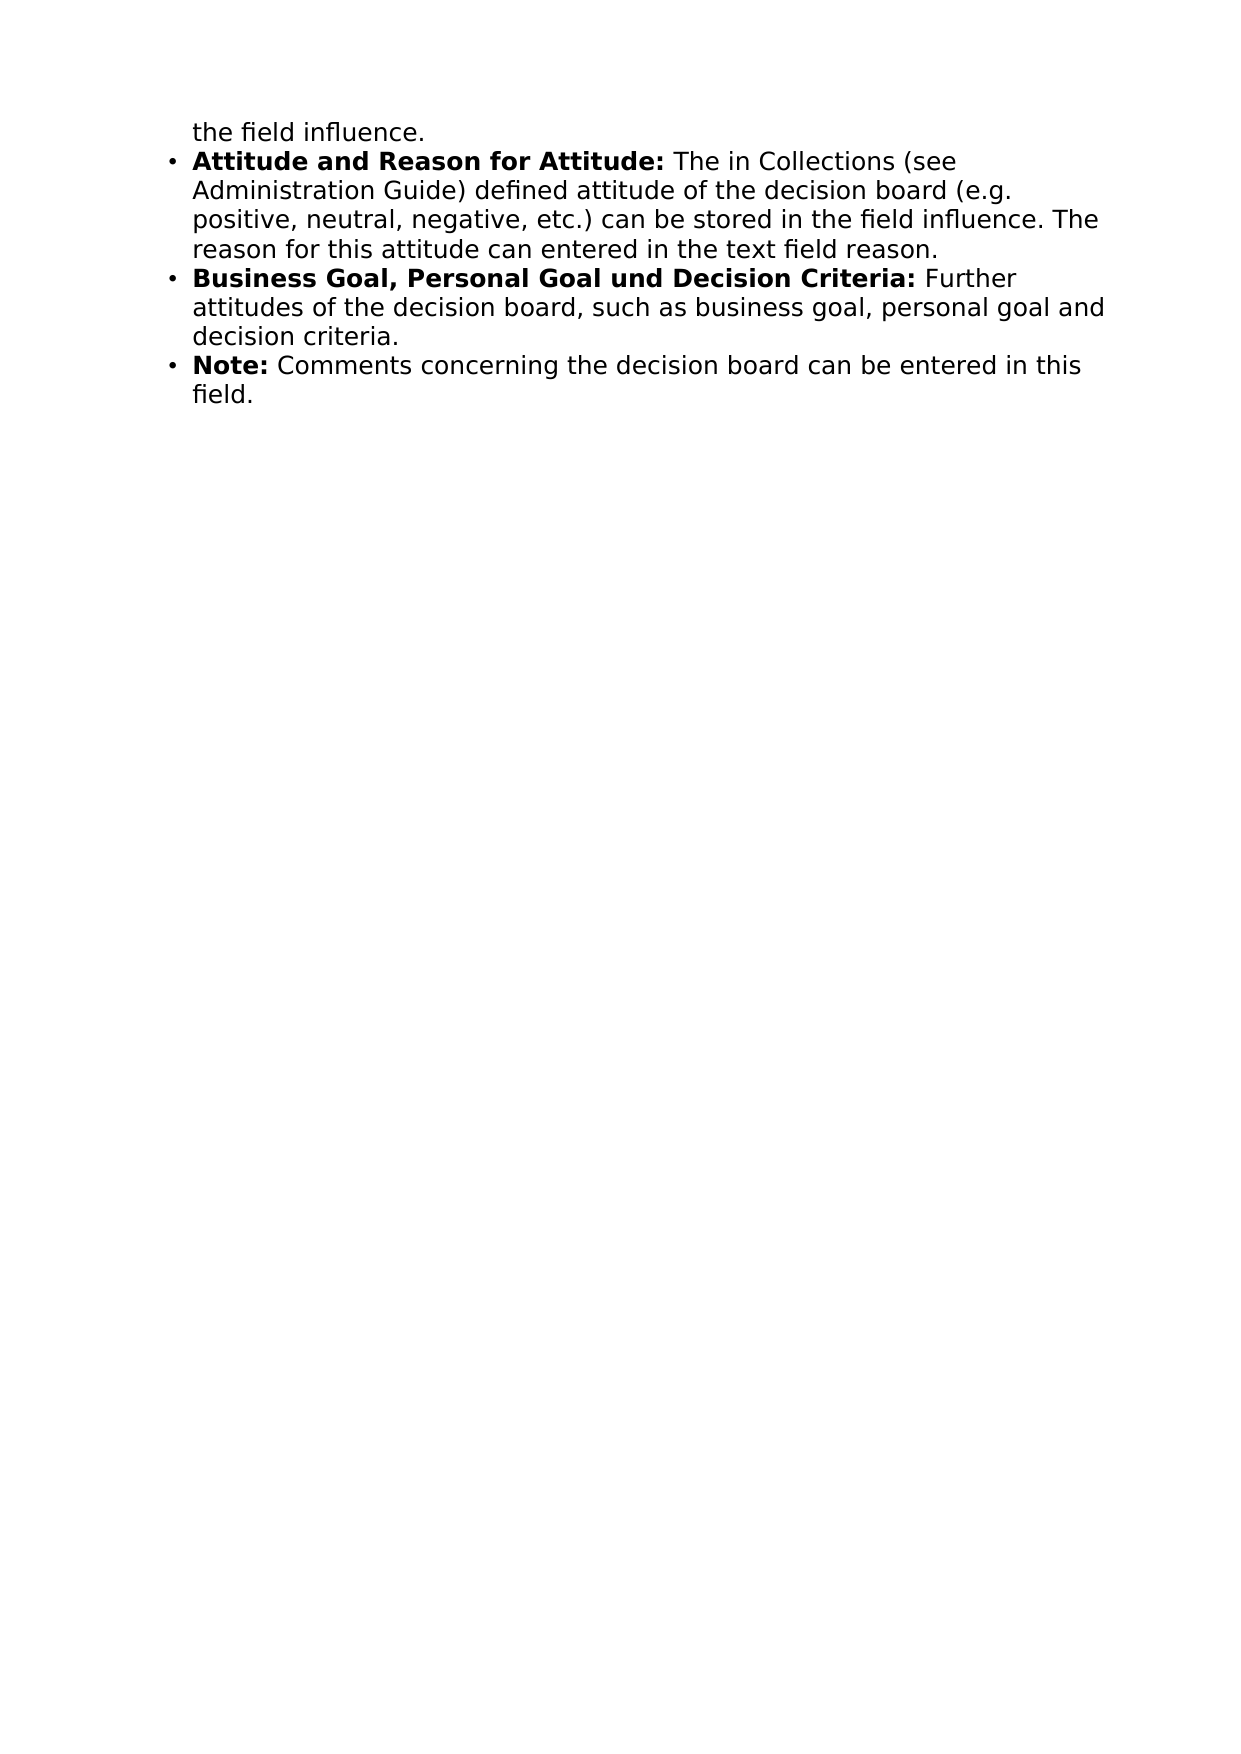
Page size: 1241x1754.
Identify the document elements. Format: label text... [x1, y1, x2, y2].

list Note: Comments concerning the decision board can be entered in this field. [177, 351, 1122, 410]
list the field influence. [177, 118, 1122, 147]
list Business Goal, Personal Goal und Decision Criteria: Further attitudes of the decision board, such as business goal, personal goal and decision criteria. [177, 264, 1122, 351]
list Attitude and Reason for Attitude: The in Collections (see Administration Guide) defined attitude of the decision board (e.g. positive, neutral, negative, etc.) can be stored in the field influence. The reason for this attitude can entered in the text field reason. [177, 147, 1122, 264]
